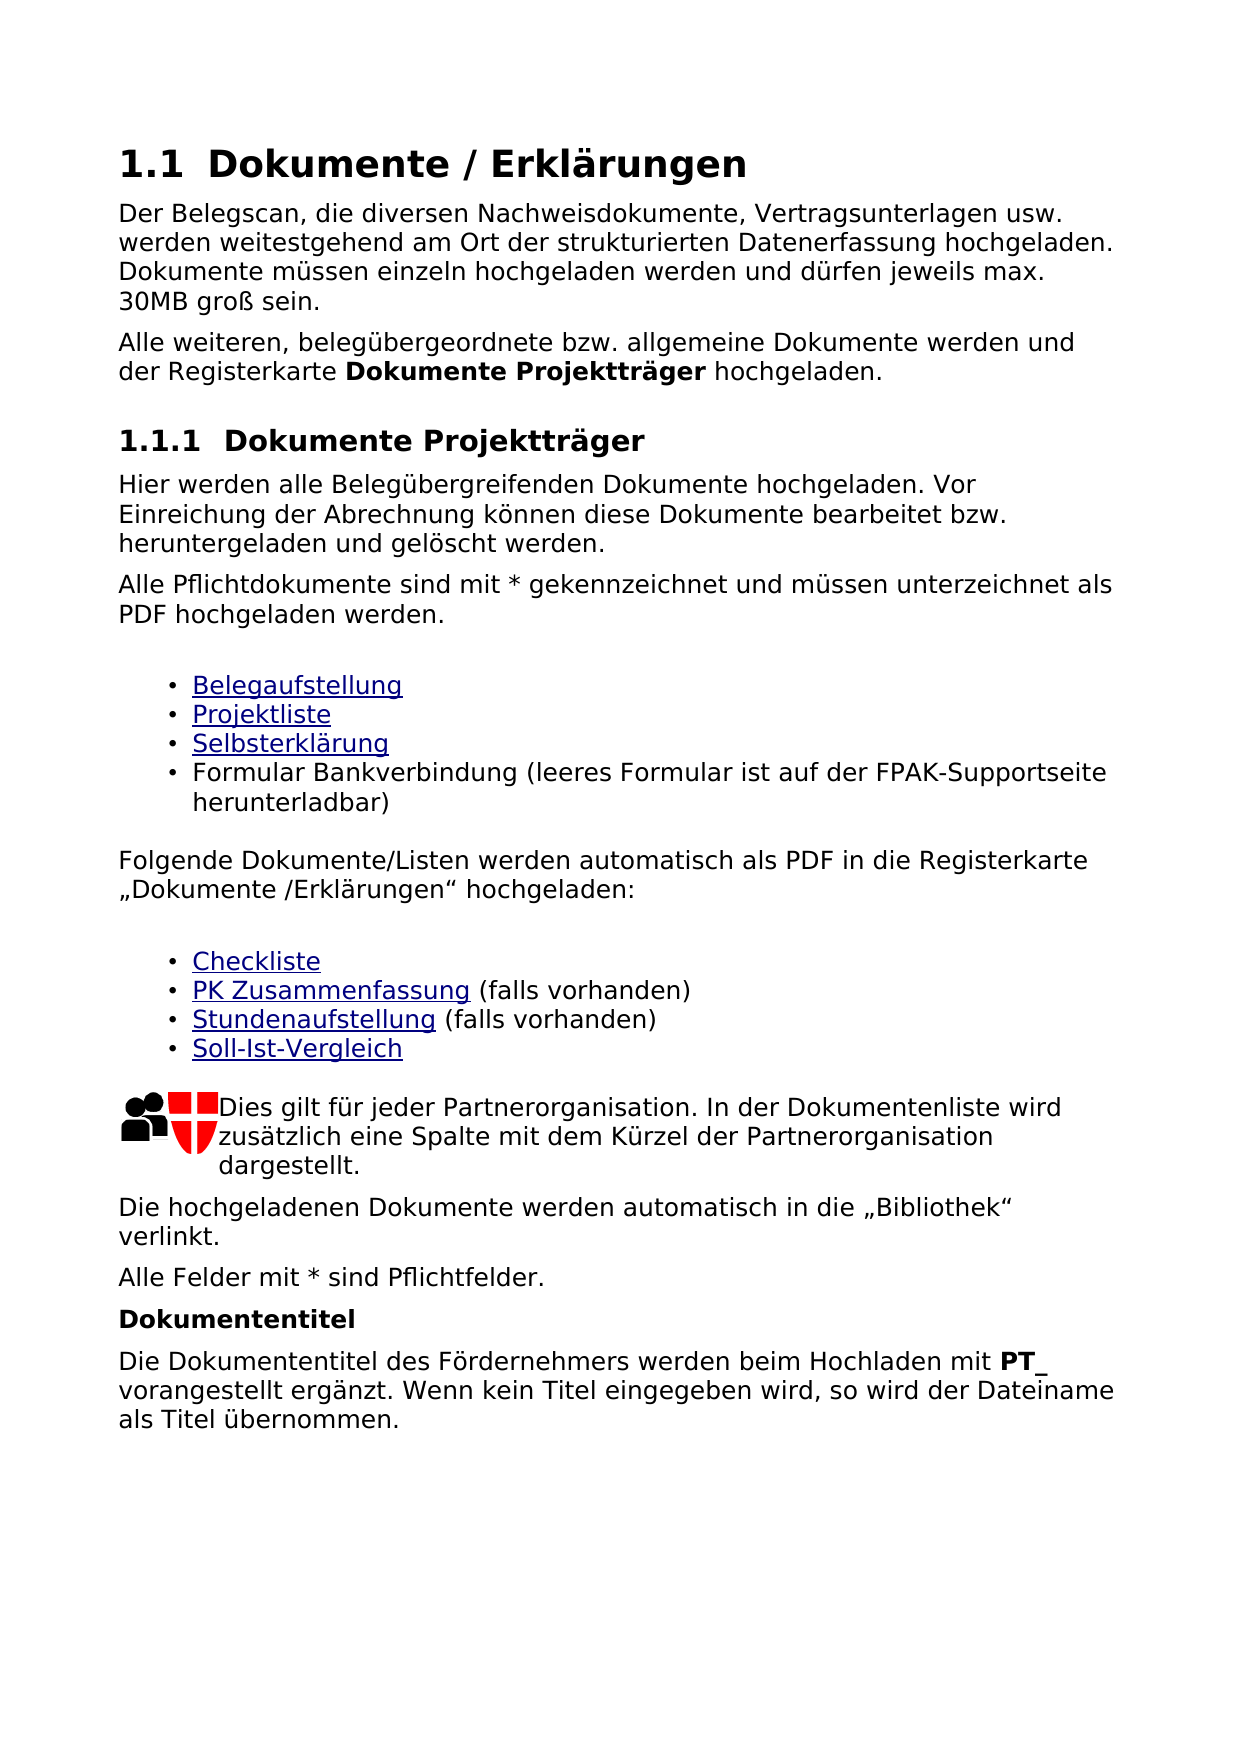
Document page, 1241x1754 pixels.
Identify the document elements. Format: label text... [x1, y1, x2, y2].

text Hier werden alle Belegübergreifenden Dokumente hochgeladen. Vor Einreichung der Abrechnung können diese Dokumente bearbeitet bzw. heruntergeladen und gelöscht werden. [118, 471, 1122, 558]
list Checkliste [177, 947, 1122, 976]
list Belegaufstellung [177, 671, 1122, 700]
list PK Zusammenfassung (falls vorhanden) [177, 976, 1122, 1005]
text Dies gilt für jeder Partnerorganisation. In der Dokumentenliste wird zusätzlich eine Spalte mit dem Kürzel der Partnerorganisation dargestellt. [118, 1093, 1122, 1180]
text Dokumententitel [118, 1305, 1122, 1334]
text Alle Felder mit * sind Pflichtfelder. [118, 1264, 1122, 1293]
text Die Dokumententitel des Fördernehmers werden beim Hochladen mit PT_ vorangestellt ergänzt. Wenn kein Titel eingegeben wird, so wird der Dateiname als Titel übernommen. [118, 1347, 1122, 1434]
text Folgende Dokumente/Listen werden automatisch als PDF in die Registerkarte „Dokumente /Erklärungen“ hochgeladen: [118, 846, 1122, 905]
subtitle Dokumente / Erklärungen [118, 143, 1122, 187]
list Formular Bankverbindung (leeres Formular ist auf der FPAK-Supportseite herunterladbar) [177, 758, 1122, 817]
picture [118, 1092, 219, 1154]
text Alle Pflichtdokumente sind mit * gekennzeichnet und müssen unterzeichnet als PDF hochgeladen werden. [118, 571, 1122, 629]
list Soll-Ist-Vergleich [177, 1034, 1122, 1063]
text Die hochgeladenen Dokumente werden automatisch in die „Bibliothek“ verlinkt. [118, 1193, 1122, 1251]
list Selbsterklärung [177, 729, 1122, 758]
text Alle weiteren, belegübergeordnete bzw. allgemeine Dokumente werden und der Registerkarte Dokumente Projektträger hochgeladen. [118, 328, 1122, 387]
list Stundenaufstellung (falls vorhanden) [177, 1005, 1122, 1034]
subtitle Dokumente Projektträger [118, 424, 1122, 458]
list Projektliste [177, 700, 1122, 729]
text Der Belegscan, die diversen Nachweisdokumente, Vertragsunterlagen usw. werden weitestgehend am Ort der strukturierten Datenerfassung hochgeladen. Dokumente müssen einzeln hochgeladen werden und dürfen jeweils max. 30MB groß sein. [118, 199, 1122, 316]
